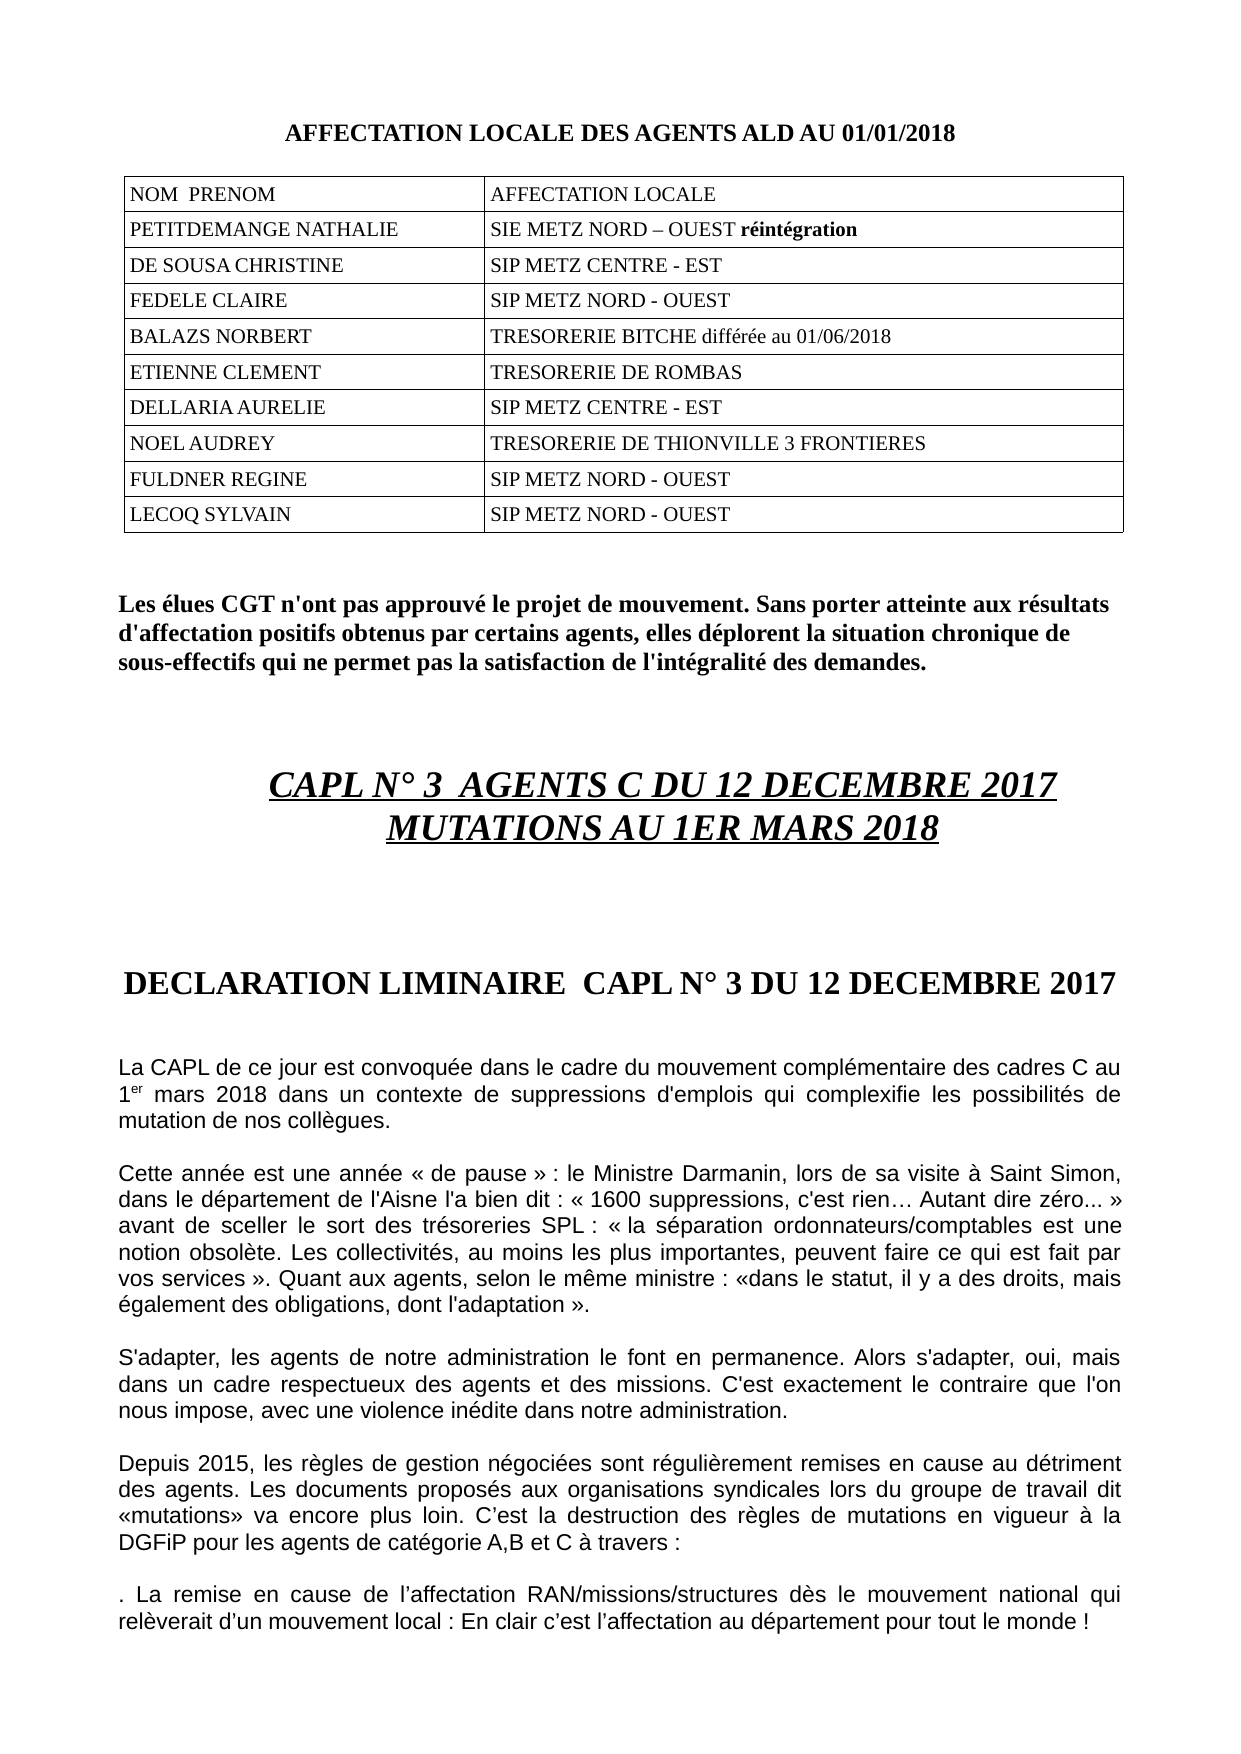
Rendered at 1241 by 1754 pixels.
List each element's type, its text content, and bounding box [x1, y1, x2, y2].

text Les élues CGT n'ont pas approuvé le projet de mouvement. Sans porter atteinte aux résultats d'affectation positifs obtenus par certains agents, elles déplorent la situation chronique de sous-effectifs qui ne permet pas la satisfaction de l'intégralité des demandes. [118, 589, 1122, 676]
table_cell FULDNER REGINE [125, 462, 484, 496]
text CAPL N° 3 AGENTS C DU 12 DECEMBRE 2017 [207, 762, 1122, 805]
table_cell TRESORERIE DE THIONVILLE 3 FRONTIERES [485, 426, 1123, 461]
table_cell SIP METZ NORD - OUEST [485, 462, 1123, 496]
text DECLARATION LIMINAIRE CAPL N° 3 DU 12 DECEMBRE 2017 [118, 963, 1122, 1002]
text Depuis 2015, les règles de gestion négociées sont régulièrement remises en cause au détriment des agents. Les documents proposés aux organisations syndicales lors du groupe de travail dit «mutations» va encore plus loin. C’est la destruction des règles de mutations en vigueur à la DGFiP pour les agents de catégorie A,B et C à travers : [118, 1449, 1122, 1555]
text MUTATIONS AU 1ER MARS 2018 [207, 805, 1122, 848]
table_cell TRESORERIE DE ROMBAS [485, 355, 1123, 389]
table_cell DELLARIA AURELIE [125, 390, 484, 425]
text AFFECTATION LOCALE DES AGENTS ALD AU 01/01/2018 [118, 118, 1122, 147]
text La CAPL de ce jour est convoquée dans le cadre du mouvement complémentaire des cadres C au 1er mars 2018 dans un contexte de suppressions d'emplois qui complexifie les possibilités de mutation de nos collègues. [118, 1054, 1122, 1133]
table_cell SIP METZ CENTRE - EST [485, 390, 1123, 425]
table_cell BALAZS NORBERT [125, 319, 484, 354]
table_cell TRESORERIE BITCHE différée au 01/06/2018 [485, 319, 1123, 354]
table_header NOM PRENOM [125, 177, 484, 211]
table_cell SIP METZ NORD - OUEST [485, 497, 1123, 532]
text Cette année est une année « de pause » : le Ministre Darmanin, lors de sa visite à Saint Simon, dans le département de l'Aisne l'a bien dit : « 1600 suppressions, c'est rien… Autant dire zéro... » avant de sceller le sort des trésoreries SPL : « la séparation ordonnateurs/comptables est une notion obsolète. Les collectivités, au moins les plus importantes, peuvent faire ce qui est fait par vos services ». Quant aux agents, selon le même ministre : «dans le statut, il y a des droits, mais également des obligations, dont l'adaptation ». [118, 1160, 1122, 1318]
table_cell SIE METZ NORD – OUEST réintégration [485, 212, 1123, 247]
table_cell SIP METZ NORD - OUEST [485, 284, 1123, 318]
table_cell FEDELE CLAIRE [125, 284, 484, 318]
table_cell ETIENNE CLEMENT [125, 355, 484, 389]
table_cell DE SOUSA CHRISTINE [125, 248, 484, 282]
table_cell SIP METZ CENTRE - EST [485, 248, 1123, 282]
table_cell LECOQ SYLVAIN [125, 497, 484, 532]
text S'adapter, les agents de notre administration le font en permanence. Alors s'adapter, oui, mais dans un cadre respectueux des agents et des missions. C'est exactement le contraire que l'on nous impose, avec une violence inédite dans notre administration. [118, 1344, 1122, 1423]
table_header AFFECTATION LOCALE [485, 177, 1123, 211]
table_cell PETITDEMANGE NATHALIE [125, 212, 484, 247]
table_cell NOEL AUDREY [125, 426, 484, 461]
text . La remise en cause de l’affectation RAN/missions/structures dès le mouvement national qui relèverait d’un mouvement local : En clair c’est l’affectation au département pour tout le monde ! [118, 1581, 1122, 1634]
